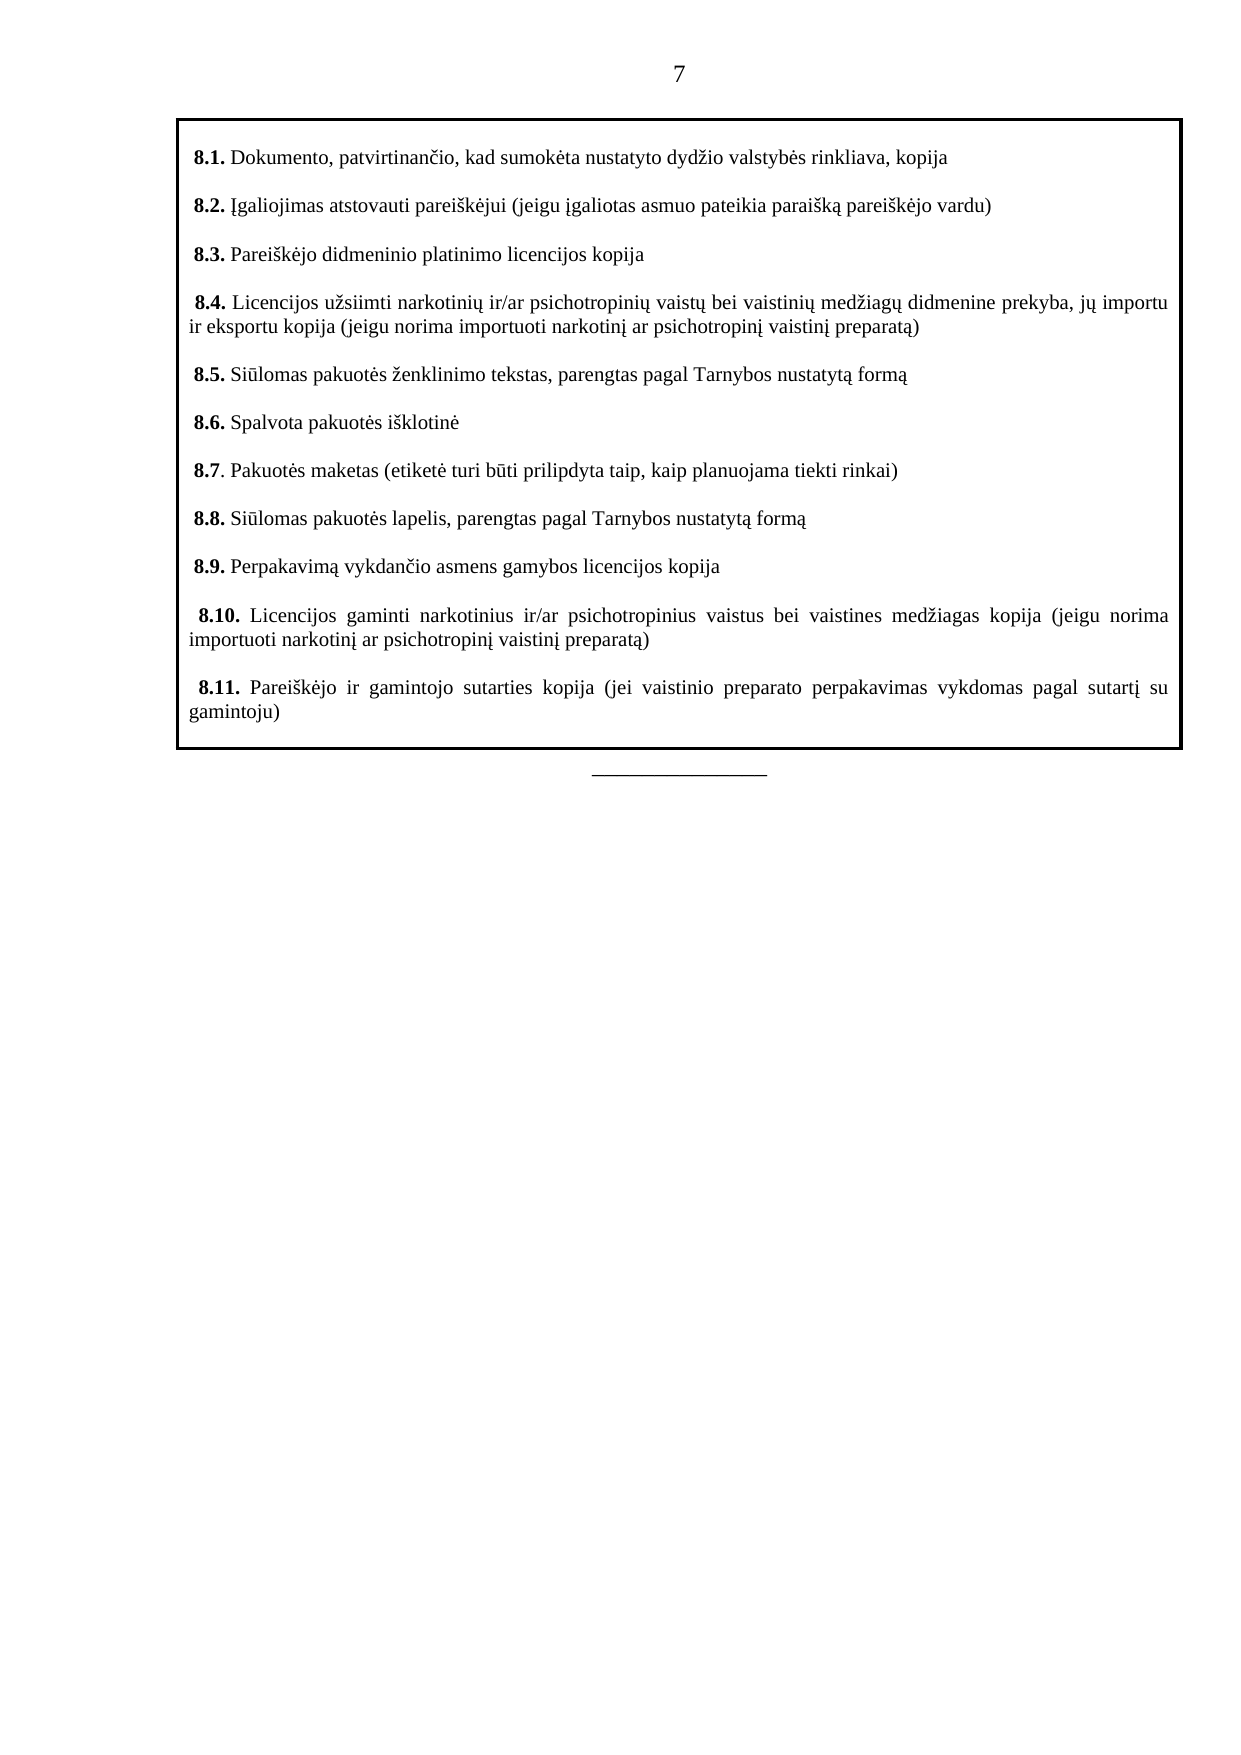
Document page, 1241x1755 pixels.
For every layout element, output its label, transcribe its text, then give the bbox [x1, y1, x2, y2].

text ______________ [177, 750, 1181, 779]
table_header ⁪ 8.1. Dokumento, patvirtinančio, kad sumokėta nustatyto dydžio valstybės rinkliava, kopija ⁪ 8.2. Įgaliojimas atstovauti pareiškėjui (jeigu įgaliotas asmuo pateikia paraišką pareiškėjo vardu) ⁪ 8.3. Pareiškėjo didmeninio platinimo licencijos kopija ⁪ 8.4. Licencijos užsiimti narkotinių ir/ar psichotropinių vaistų bei vaistinių medžiagų didmenine prekyba, jų importu ir eksportu kopija (jeigu norima importuoti narkotinį ar psichotropinį vaistinį preparatą) ⁪ 8.5. Siūlomas pakuotės ženklinimo tekstas, parengtas pagal Tarnybos nustatytą formą ⁪ 8.6. Spalvota pakuotės išklotinė ⁪ 8.7. Pakuotės maketas (etiketė turi būti prilipdyta taip, kaip planuojama tiekti rinkai) ⁪ 8.8. Siūlomas pakuotės lapelis, parengtas pagal Tarnybos nustatytą formą ⁪ 8.9. Perpakavimą vykdančio asmens gamybos licencijos kopija ⁪ 8.10. Licencijos gaminti narkotinius ir/ar psichotropinius vaistus bei vaistines medžiagas kopija (jeigu norima importuoti narkotinį ar psichotropinį vaistinį preparatą) ⁪ 8.11. Pareiškėjo ir gamintojo sutarties kopija (jei vaistinio preparato perpakavimas vykdomas pagal sutartį su gamintoju) [179, 121, 1179, 747]
